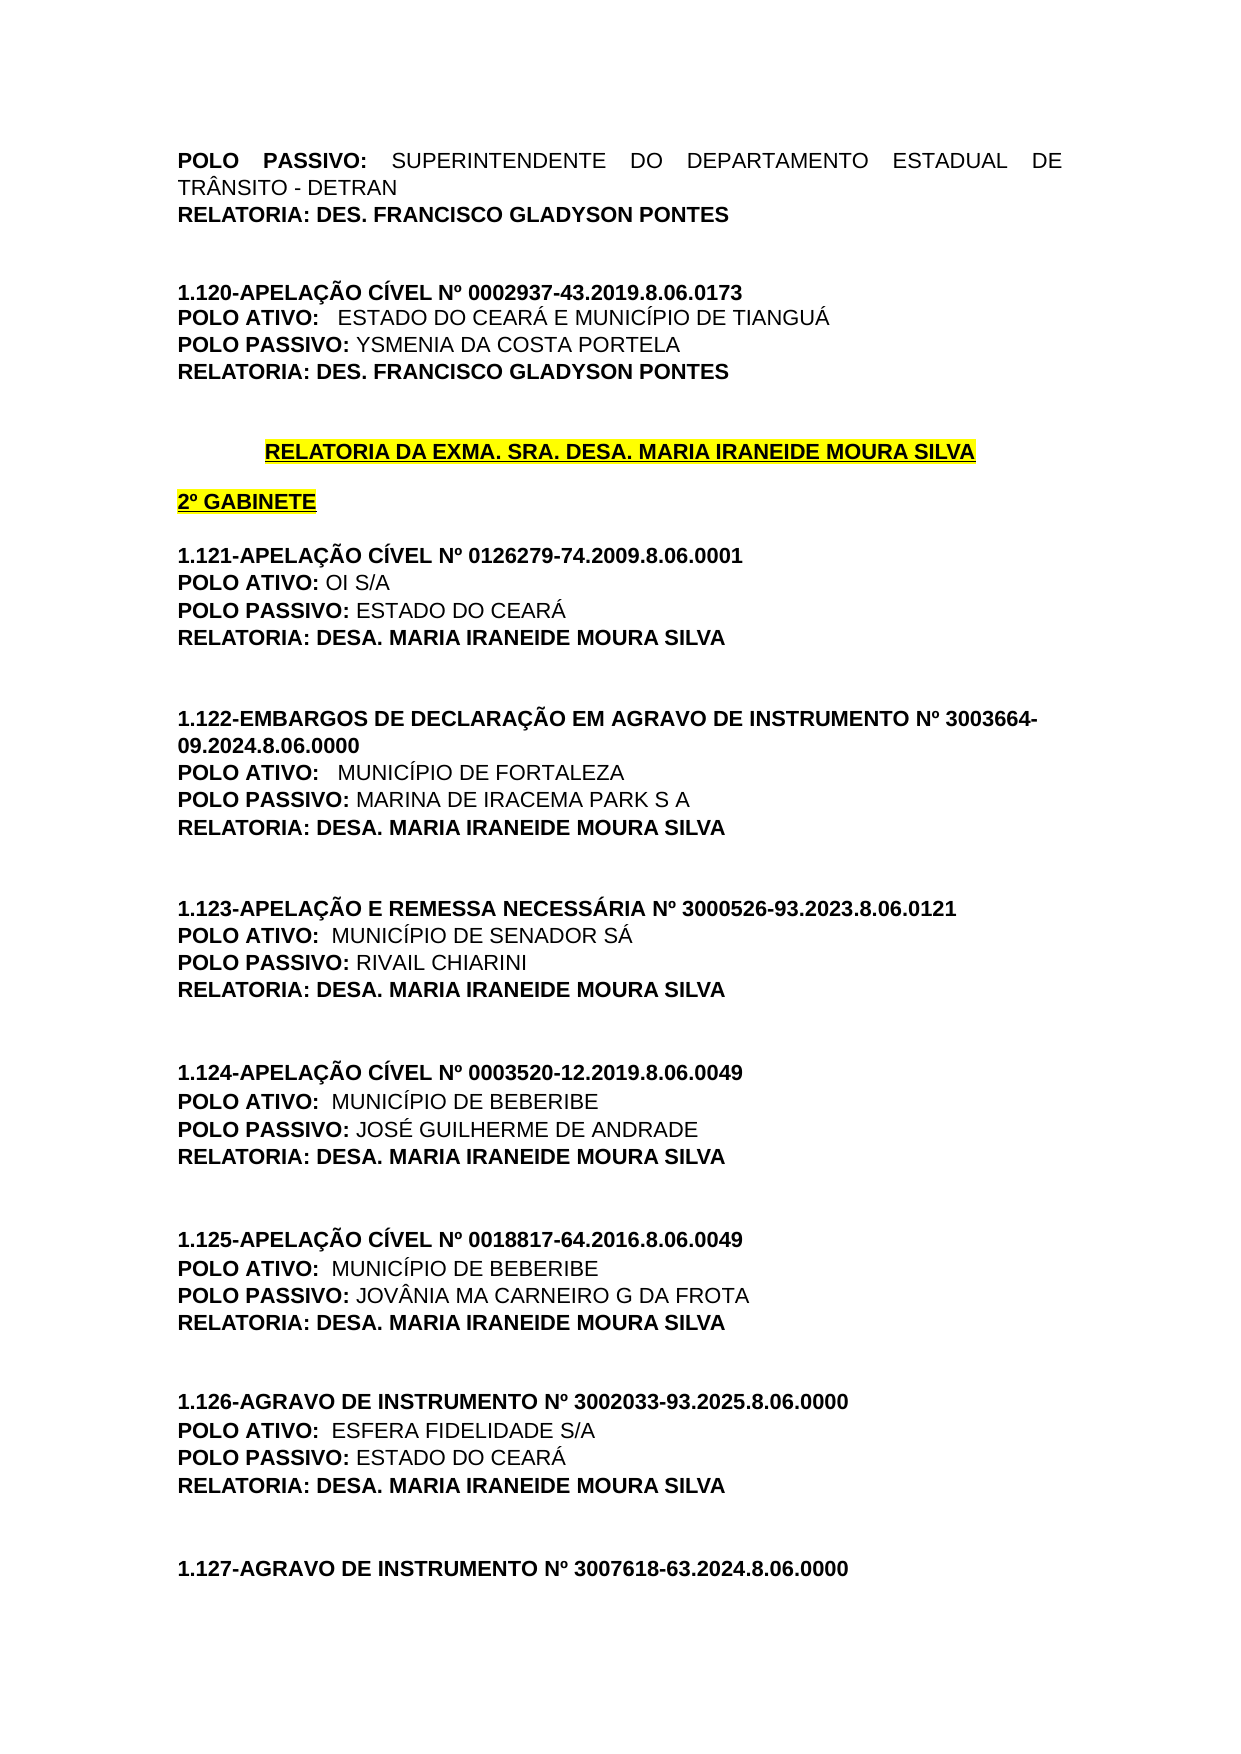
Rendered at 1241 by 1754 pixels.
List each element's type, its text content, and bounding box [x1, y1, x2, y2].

text RELATORIA: DESA. MARIA IRANEIDE MOURA SILVA [177, 1310, 1063, 1335]
text POLO ATIVO: MUNICÍPIO DE FORTALEZA [177, 760, 1063, 785]
text POLO PASSIVO: JOVÂNIA MA CARNEIRO G DA FROTA [177, 1283, 1063, 1308]
text RELATORIA: DESA. MARIA IRANEIDE MOURA SILVA [177, 625, 1063, 650]
text RELATORIA: DESA. MARIA IRANEIDE MOURA SILVA [177, 1144, 1063, 1169]
text RELATORIA: DESA. MARIA IRANEIDE MOURA SILVA [177, 814, 1063, 840]
text POLO ATIVO: MUNICÍPIO DE SENADOR SÁ [177, 923, 1063, 948]
text POLO PASSIVO: MARINA DE IRACEMA PARK S A [177, 787, 1063, 813]
text POLO ATIVO: MUNICÍPIO DE BEBERIBE [177, 1089, 1063, 1114]
text RELATORIA DA EXMA. SRA. DESA. MARIA IRANEIDE MOURA SILVA [177, 439, 1063, 464]
text 1.125-APELAÇÃO CÍVEL Nº 0018817-64.2016.8.06.0049 [177, 1227, 1063, 1252]
text POLO ATIVO: ESFERA FIDELIDADE S/A [177, 1418, 1063, 1443]
text POLO PASSIVO: RIVAIL CHIARINI [177, 950, 1063, 975]
text POLO ATIVO: MUNICÍPIO DE BEBERIBE [177, 1256, 1063, 1281]
text RELATORIA: DES. FRANCISCO GLADYSON PONTES [177, 202, 1063, 227]
text RELATORIA: DES. FRANCISCO GLADYSON PONTES [177, 359, 1063, 384]
text 1.123-APELAÇÃO E REMESSA NECESSÁRIA Nº 3000526-93.2023.8.06.0121 [177, 896, 1063, 921]
text 1.126-AGRAVO DE INSTRUMENTO Nº 3002033-93.2025.8.06.0000 [177, 1389, 1063, 1414]
text RELATORIA: DESA. MARIA IRANEIDE MOURA SILVA [177, 977, 1063, 1002]
text POLO PASSIVO: YSMENIA DA COSTA PORTELA [177, 332, 1063, 357]
text 1.127-AGRAVO DE INSTRUMENTO Nº 3007618-63.2024.8.06.0000 [177, 1556, 1063, 1581]
text 2º GABINETE [177, 489, 1063, 514]
text 1.121-APELAÇÃO CÍVEL Nº 0126279-74.2009.8.06.0001 [177, 543, 1063, 568]
text POLO PASSIVO: ESTADO DO CEARÁ [177, 597, 1063, 623]
text 1.122-EMBARGOS DE DECLARAÇÃO EM AGRAVO DE INSTRUMENTO Nº 3003664-09.2024.8.06.0000 [177, 706, 1063, 758]
text 1.124-APELAÇÃO CÍVEL Nº 0003520-12.2019.8.06.0049 [177, 1060, 1063, 1086]
text POLO PASSIVO: JOSÉ GUILHERME DE ANDRADE [177, 1116, 1063, 1142]
text POLO ATIVO: ESTADO DO CEARÁ E MUNICÍPIO DE TIANGUÁ [177, 305, 1063, 330]
text POLO ATIVO: OI S/A [177, 570, 1063, 596]
text POLO PASSIVO: ESTADO DO CEARÁ [177, 1445, 1063, 1471]
text 1.120-APELAÇÃO CÍVEL Nº 0002937-43.2019.8.06.0173 [177, 279, 1063, 305]
text POLO PASSIVO: SUPERINTENDENTE DO DEPARTAMENTO ESTADUAL DE TRÂNSITO - DETRAN [177, 148, 1063, 200]
text RELATORIA: DESA. MARIA IRANEIDE MOURA SILVA [177, 1472, 1063, 1498]
